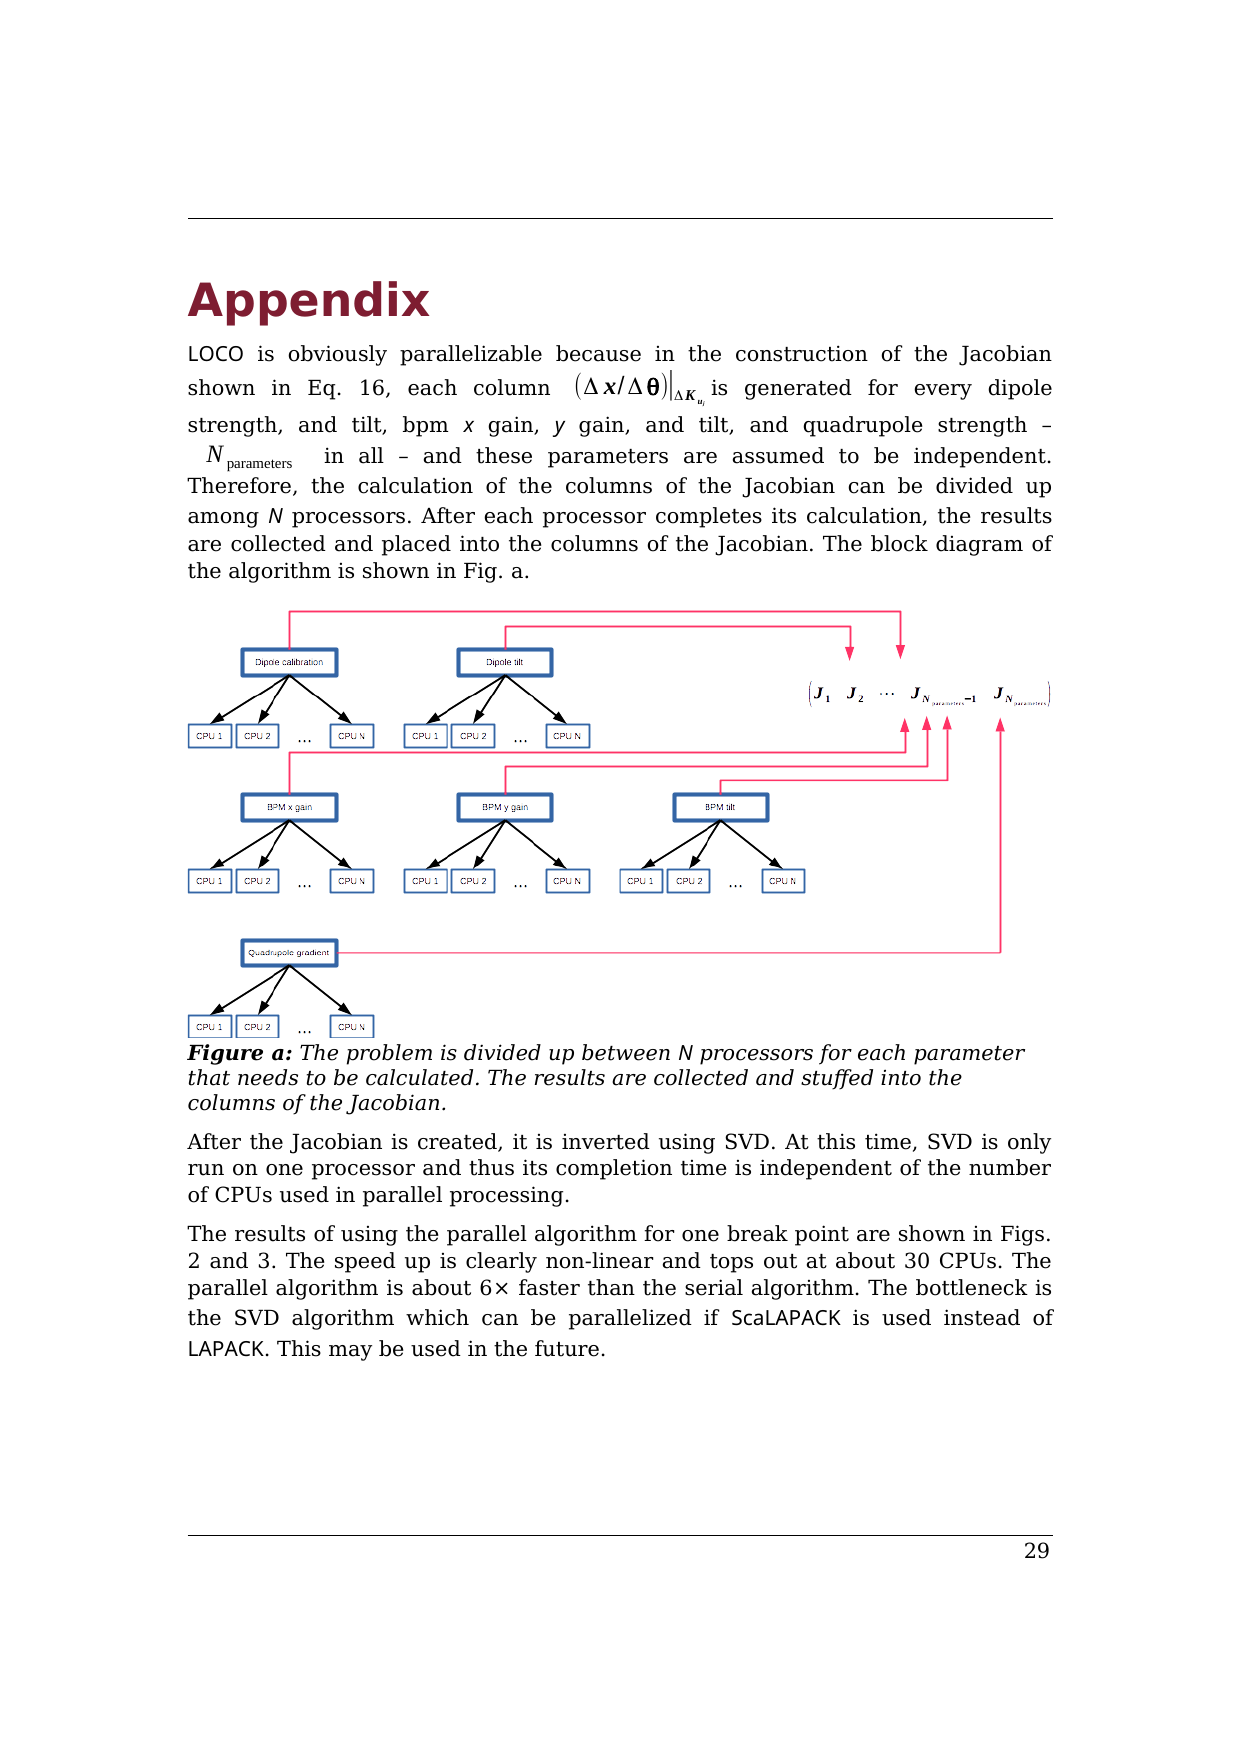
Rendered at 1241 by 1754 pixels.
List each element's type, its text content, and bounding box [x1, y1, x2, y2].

subtitle Appendix [187, 273, 1053, 327]
text LOCO is obviously parallelizable because in the construction of the Jacobian shown in Eq. 16, each column is generated for every dipole strength, and tilt, bpm x gain, y gain, and tilt, and quadrupole strength – in all – and these parameters are assumed to be independent. Therefore, the calculation of the columns of the Jacobian can be divided up among N processors. After each processor completes its calculation, the results are collected and placed into the columns of the Jacobian. The block diagram of the algorithm is shown in Fig. a. [187, 339, 1053, 583]
text Figure a: The problem is divided up between N processors for each parameter that needs to be calculated. The results are collected and stuffed into the columns of the Jacobian. [187, 1038, 1053, 1115]
text After the Jacobian is created, it is inverted using SVD. At this time, SVD is only run on one processor and thus its completion time is independent of the number of CPUs used in parallel processing. [187, 1130, 1053, 1207]
text The results of using the parallel algorithm for one break point are shown in Figs. 2 and 3. The speed up is clearly non-linear and tops out at about 30 CPUs. The parallel algorithm is about 6⨯ faster than the serial algorithm. The bottleneck is the SVD algorithm which can be parallelized if ScaLAPACK is used instead of LAPACK. This may be used in the future. [187, 1222, 1053, 1362]
picture [187, 610, 1053, 1038]
